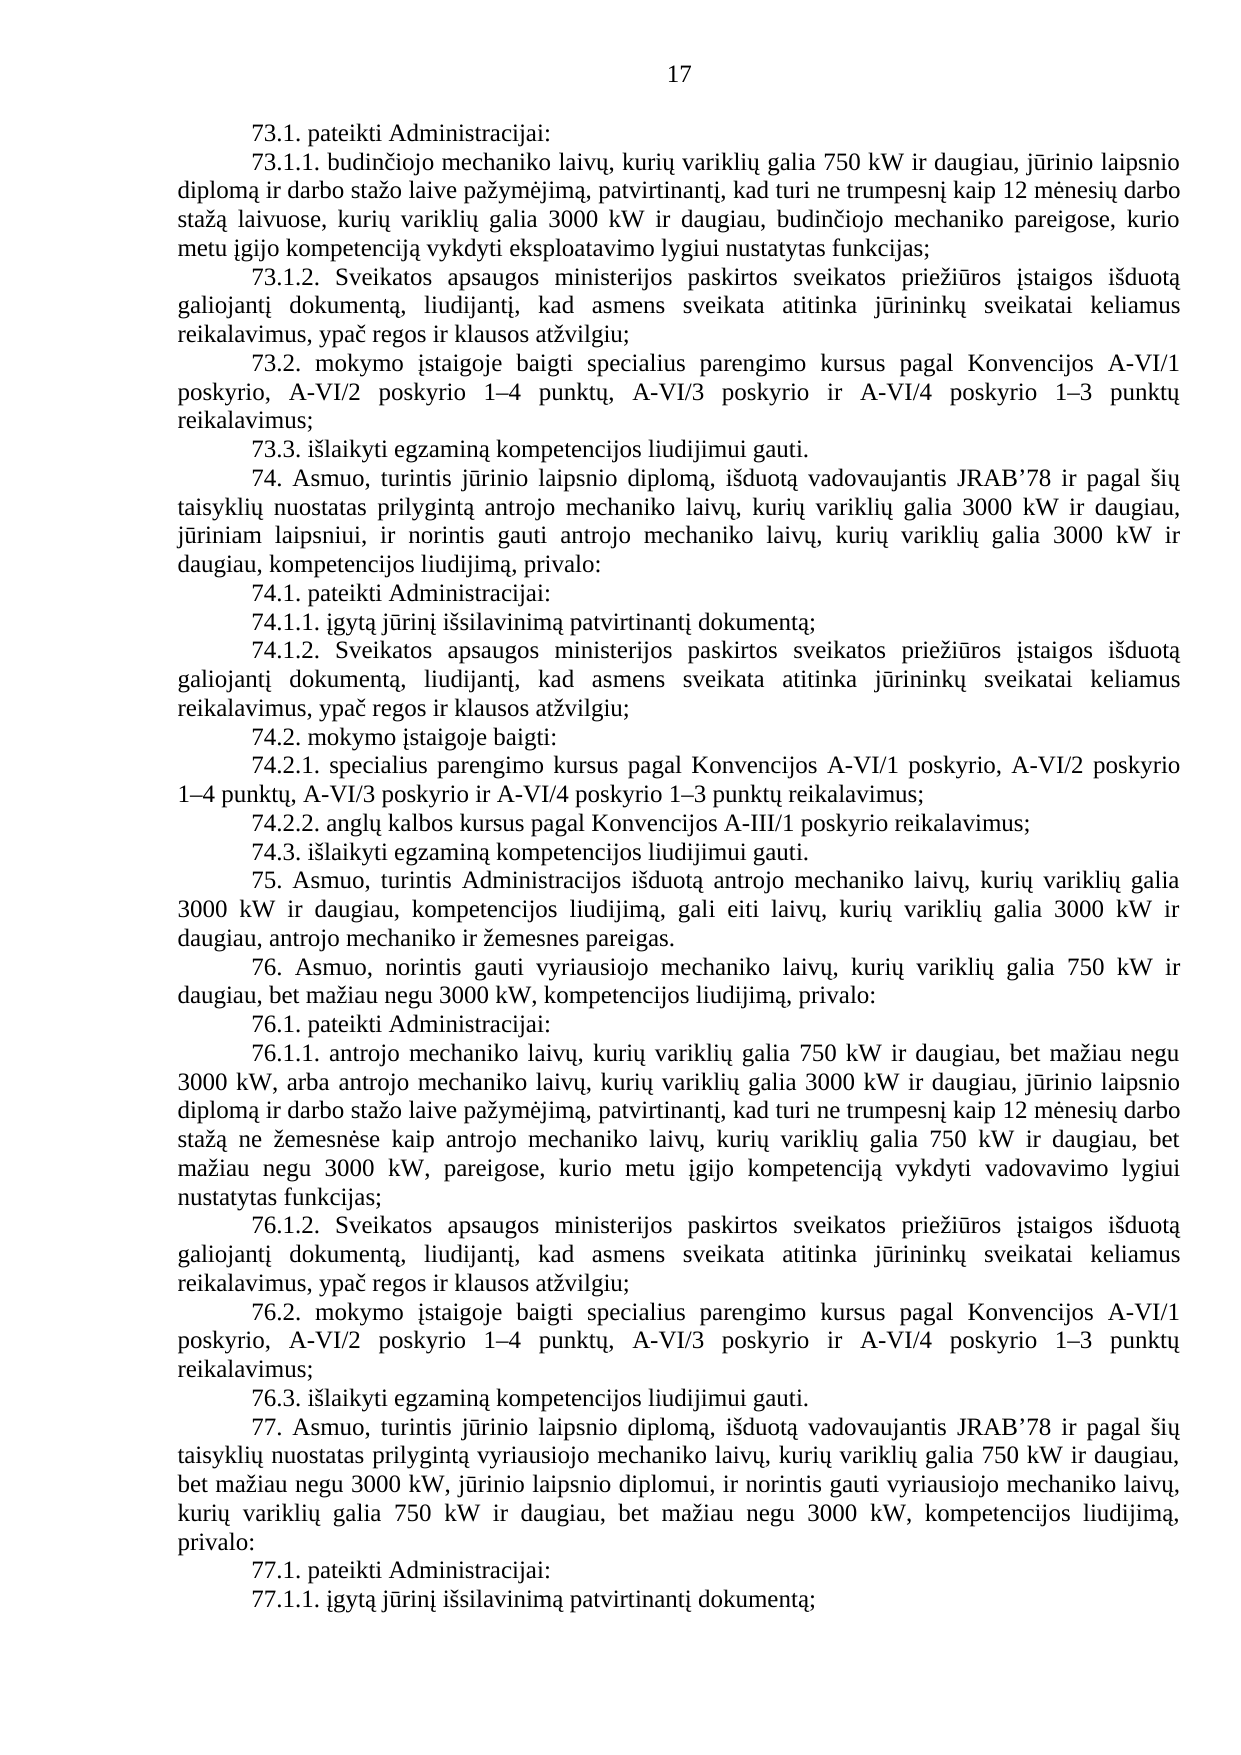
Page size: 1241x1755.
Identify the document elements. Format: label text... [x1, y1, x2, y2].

text 74.3. išlaikyti egzaminą kompetencijos liudijimui gauti. [177, 837, 1181, 866]
text 73.1. pateikti Administracijai: [177, 118, 1181, 147]
text 73.1.2. Sveikatos apsaugos ministerijos paskirtos sveikatos priežiūros įstaigos išduotą galiojantį dokumentą, liudijantį, kad asmens sveikata atitinka jūrininkų sveikatai keliamus reikalavimus, ypač regos ir klausos atžvilgiu; [177, 262, 1181, 348]
text 77. Asmuo, turintis jūrinio laipsnio diplomą, išduotą vadovaujantis JRAB’78 ir pagal šių taisyklių nuostatas prilygintą vyriausiojo mechaniko laivų, kurių variklių galia 750 kW ir daugiau, bet mažiau negu 3000 kW, jūrinio laipsnio diplomui, ir norintis gauti vyriausiojo mechaniko laivų, kurių variklių galia 750 kW ir daugiau, bet mažiau negu 3000 kW, kompetencijos liudijimą, privalo: [177, 1412, 1181, 1556]
text 76.1.1. antrojo mechaniko laivų, kurių variklių galia 750 kW ir daugiau, bet mažiau negu 3000 kW, arba antrojo mechaniko laivų, kurių variklių galia 3000 kW ir daugiau, jūrinio laipsnio diplomą ir darbo stažo laive pažymėjimą, patvirtinantį, kad turi ne trumpesnį kaip 12 mėnesių darbo stažą ne žemesnėse kaip antrojo mechaniko laivų, kurių variklių galia 750 kW ir daugiau, bet mažiau negu 3000 kW, pareigose, kurio metu įgijo kompetenciją vykdyti vadovavimo lygiui nustatytas funkcijas; [177, 1038, 1181, 1211]
text 74.2. mokymo įstaigoje baigti: [177, 722, 1181, 751]
text 76.1. pateikti Administracijai: [177, 1009, 1181, 1038]
text 74.1.1. įgytą jūrinį išsilavinimą patvirtinantį dokumentą; [177, 607, 1181, 636]
text 74.2.1. specialius parengimo kursus pagal Konvencijos A-VI/1 poskyrio, A-VI/2 poskyrio 1–4 punktų, A-VI/3 poskyrio ir A-VI/4 poskyrio 1–3 punktų reikalavimus; [177, 751, 1181, 808]
text 76.1.2. Sveikatos apsaugos ministerijos paskirtos sveikatos priežiūros įstaigos išduotą galiojantį dokumentą, liudijantį, kad asmens sveikata atitinka jūrininkų sveikatai keliamus reikalavimus, ypač regos ir klausos atžvilgiu; [177, 1211, 1181, 1297]
text 74.1.2. Sveikatos apsaugos ministerijos paskirtos sveikatos priežiūros įstaigos išduotą galiojantį dokumentą, liudijantį, kad asmens sveikata atitinka jūrininkų sveikatai keliamus reikalavimus, ypač regos ir klausos atžvilgiu; [177, 636, 1181, 722]
text 76.2. mokymo įstaigoje baigti specialius parengimo kursus pagal Konvencijos A-VI/1 poskyrio, A-VI/2 poskyrio 1–4 punktų, A-VI/3 poskyrio ir A-VI/4 poskyrio 1–3 punktų reikalavimus; [177, 1297, 1181, 1383]
text 76.3. išlaikyti egzaminą kompetencijos liudijimui gauti. [177, 1383, 1181, 1412]
text 77.1.1. įgytą jūrinį išsilavinimą patvirtinantį dokumentą; [177, 1584, 1181, 1613]
text 77.1. pateikti Administracijai: [177, 1556, 1181, 1584]
text 74. Asmuo, turintis jūrinio laipsnio diplomą, išduotą vadovaujantis JRAB’78 ir pagal šių taisyklių nuostatas prilygintą antrojo mechaniko laivų, kurių variklių galia 3000 kW ir daugiau, jūriniam laipsniui, ir norintis gauti antrojo mechaniko laivų, kurių variklių galia 3000 kW ir daugiau, kompetencijos liudijimą, privalo: [177, 463, 1181, 578]
text 74.2.2. anglų kalbos kursus pagal Konvencijos A-III/1 poskyrio reikalavimus; [177, 808, 1181, 837]
text 75. Asmuo, turintis Administracijos išduotą antrojo mechaniko laivų, kurių variklių galia 3000 kW ir daugiau, kompetencijos liudijimą, gali eiti laivų, kurių variklių galia 3000 kW ir daugiau, antrojo mechaniko ir žemesnes pareigas. [177, 866, 1181, 952]
text 76. Asmuo, norintis gauti vyriausiojo mechaniko laivų, kurių variklių galia 750 kW ir daugiau, bet mažiau negu 3000 kW, kompetencijos liudijimą, privalo: [177, 952, 1181, 1009]
text 73.1.1. budinčiojo mechaniko laivų, kurių variklių galia 750 kW ir daugiau, jūrinio laipsnio diplomą ir darbo stažo laive pažymėjimą, patvirtinantį, kad turi ne trumpesnį kaip 12 mėnesių darbo stažą laivuose, kurių variklių galia 3000 kW ir daugiau, budinčiojo mechaniko pareigose, kurio metu įgijo kompetenciją vykdyti eksploatavimo lygiui nustatytas funkcijas; [177, 147, 1181, 262]
text 74.1. pateikti Administracijai: [177, 578, 1181, 607]
text 73.3. išlaikyti egzaminą kompetencijos liudijimui gauti. [177, 434, 1181, 463]
text 73.2. mokymo įstaigoje baigti specialius parengimo kursus pagal Konvencijos A-VI/1 poskyrio, A-VI/2 poskyrio 1–4 punktų, A-VI/3 poskyrio ir A-VI/4 poskyrio 1–3 punktų reikalavimus; [177, 348, 1181, 434]
